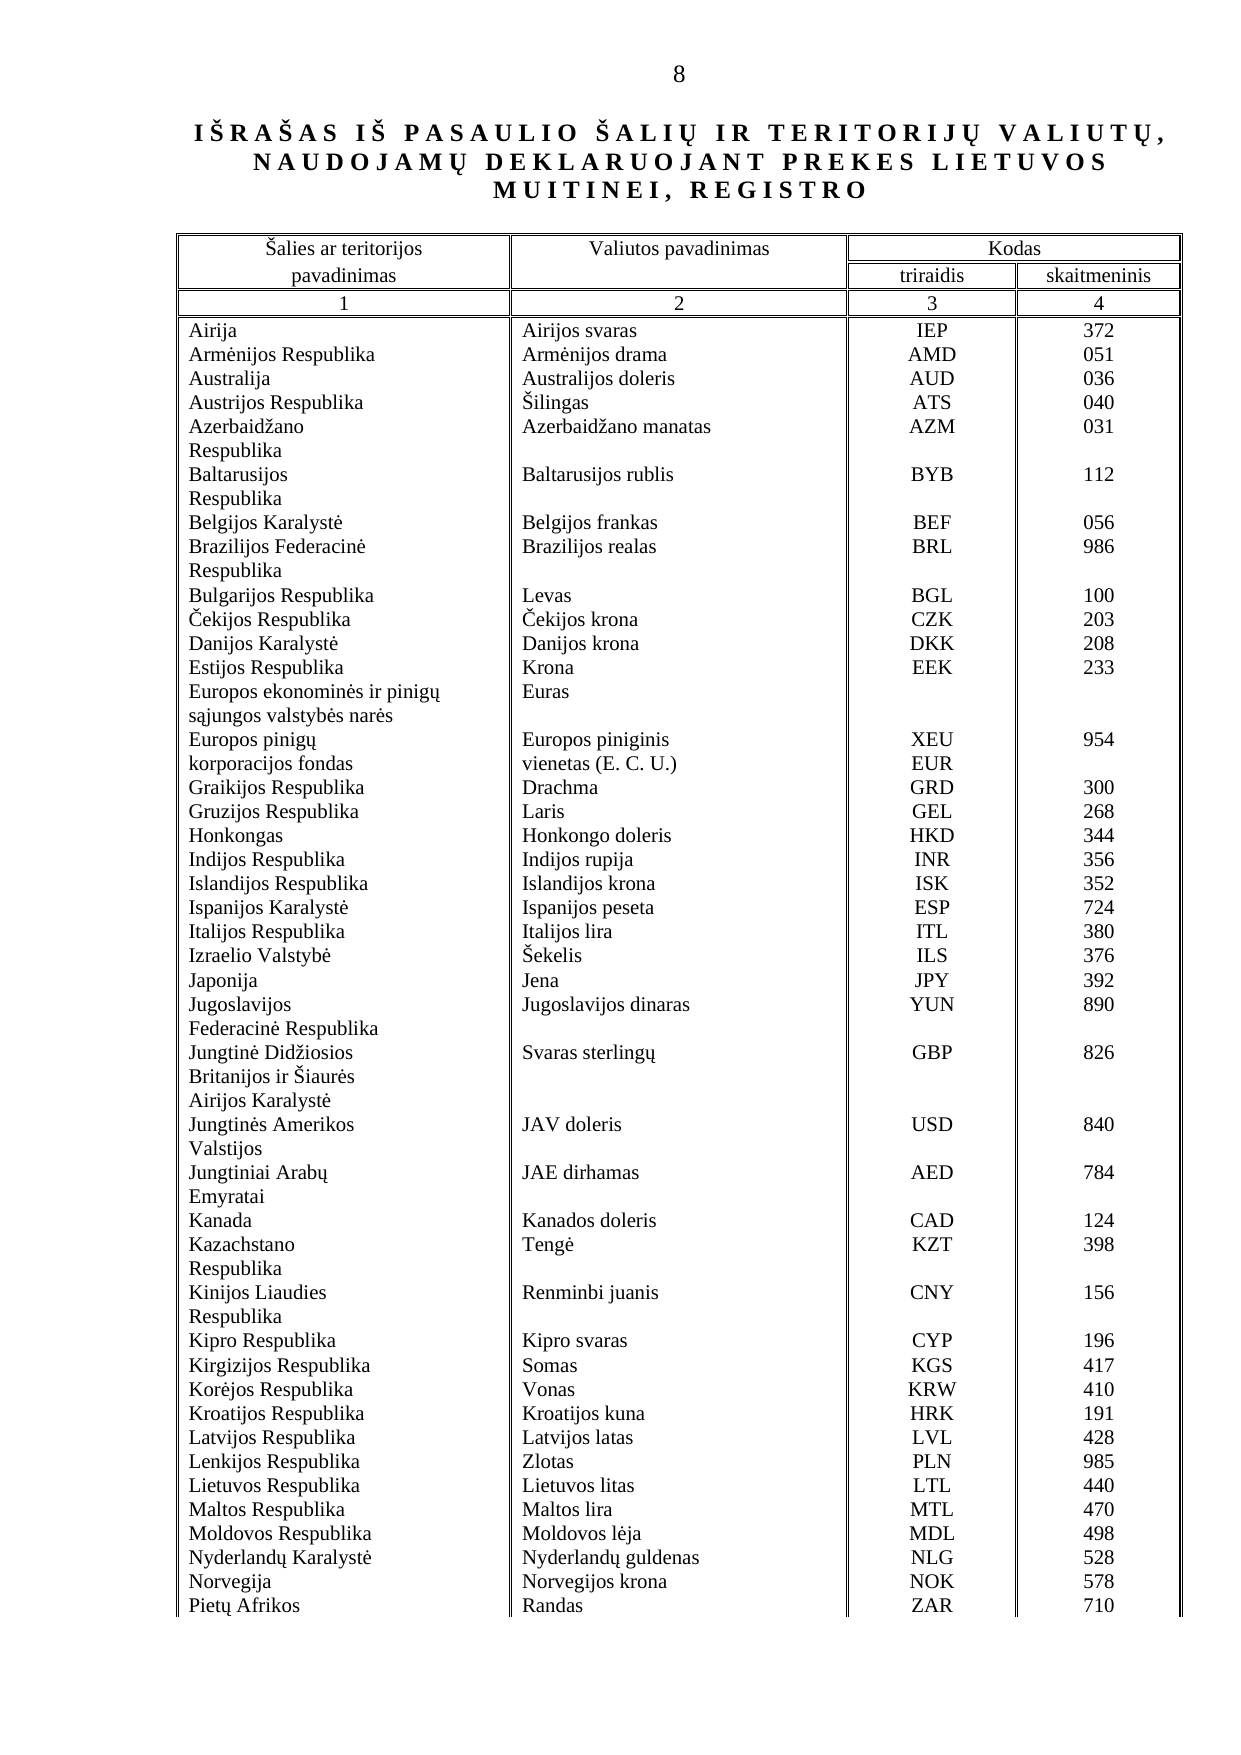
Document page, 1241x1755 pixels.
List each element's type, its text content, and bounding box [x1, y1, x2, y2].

table_cell Euras [512, 679, 846, 727]
table_cell Airijos svaras [512, 318, 846, 342]
table_cell 498 [1018, 1521, 1179, 1545]
table_cell [1018, 1256, 1179, 1280]
table_cell 724 [1018, 895, 1179, 919]
table_cell DKK [849, 631, 1015, 655]
table_cell Jungtinės Amerikos [179, 1112, 509, 1136]
table_cell [849, 1136, 1015, 1160]
table_cell 4 [1018, 291, 1179, 315]
table_cell GEL [849, 799, 1015, 823]
table_cell vienetas (E. C. U.) [512, 751, 846, 775]
table_cell [1018, 1304, 1179, 1328]
table_cell Emyratai [179, 1184, 509, 1208]
table_cell 392 [1018, 968, 1179, 992]
table_cell 268 [1018, 799, 1179, 823]
table_cell [512, 438, 846, 462]
table_cell Britanijos ir Šiaurės [179, 1064, 509, 1088]
table_cell CYP [849, 1329, 1015, 1352]
table_cell Randas [512, 1593, 846, 1617]
table_cell Austrijos Respublika [179, 390, 509, 414]
table_cell [849, 1304, 1015, 1328]
table_cell Laris [512, 799, 846, 823]
table_cell Pietų Afrikos [179, 1593, 509, 1617]
table_cell Jena [512, 968, 846, 992]
table_cell AZM [849, 414, 1015, 438]
table_cell LTL [849, 1473, 1015, 1497]
table_cell 100 [1018, 583, 1179, 607]
table_cell 056 [1018, 510, 1179, 534]
table_cell Nyderlandų guldenas [512, 1545, 846, 1569]
table_cell [1018, 486, 1179, 510]
table_cell Lietuvos Respublika [179, 1473, 509, 1497]
table_cell Čekijos krona [512, 607, 846, 631]
table_cell [512, 1016, 846, 1040]
table_cell Brazilijos realas [512, 534, 846, 558]
table_cell AMD [849, 342, 1015, 366]
table_cell Kanados doleris [512, 1208, 846, 1232]
table_cell BRL [849, 534, 1015, 558]
table_cell Valstijos [179, 1136, 509, 1160]
table_cell Australijos doleris [512, 366, 846, 390]
table_cell KGS [849, 1353, 1015, 1377]
table_cell [849, 679, 1015, 727]
table_cell Vonas [512, 1377, 846, 1401]
table_cell Federacinė Respublika [179, 1016, 509, 1040]
table_cell 344 [1018, 823, 1179, 847]
table_cell NOK [849, 1569, 1015, 1593]
table_cell [512, 260, 846, 287]
table_cell 112 [1018, 462, 1179, 486]
table_cell Moldovos lėja [512, 1521, 846, 1545]
table_cell 890 [1018, 992, 1179, 1016]
table_cell Kipro svaras [512, 1329, 846, 1352]
table_cell BYB [849, 462, 1015, 486]
table_cell JAE dirhamas [512, 1160, 846, 1184]
table_cell [512, 559, 846, 582]
table_cell 398 [1018, 1232, 1179, 1256]
table_cell Respublika [179, 486, 509, 510]
table_cell Kanada [179, 1208, 509, 1232]
table_cell NLG [849, 1545, 1015, 1569]
table_cell 417 [1018, 1353, 1179, 1377]
table_cell Airija [179, 318, 509, 342]
table_cell Svaras sterlingų [512, 1040, 846, 1064]
table_cell Drachma [512, 775, 846, 799]
table_cell 440 [1018, 1473, 1179, 1497]
table_cell [512, 1304, 846, 1328]
table_cell triraidis [849, 264, 1015, 287]
table_cell Brazilijos Federacinė [179, 534, 509, 558]
table_cell pavadinimas [179, 260, 509, 287]
table_cell [512, 1184, 846, 1208]
table_cell Izraelio Valstybė [179, 944, 509, 967]
table_cell [1018, 438, 1179, 462]
table_cell 3 [849, 291, 1015, 315]
table_cell Graikijos Respublika [179, 775, 509, 799]
table_cell Islandijos Respublika [179, 871, 509, 895]
table_cell 710 [1018, 1593, 1179, 1617]
table_cell Ispanijos Karalystė [179, 895, 509, 919]
text IŠRAŠAS IŠ PASAULIO ŠALIŲ IR TERITORIJŲ VALIUTŲ, NAUDOJAMŲ DEKLARUOJANT PREKES LIETUVOS MUITINEI, REGISTRO [177, 118, 1181, 204]
table_cell BEF [849, 510, 1015, 534]
table_cell Krona [512, 655, 846, 679]
table_cell 985 [1018, 1449, 1179, 1473]
table_cell Europos piniginis [512, 727, 846, 751]
table_cell Gruzijos Respublika [179, 799, 509, 823]
table_cell [512, 486, 846, 510]
table_cell 036 [1018, 366, 1179, 390]
table_cell Norvegijos krona [512, 1569, 846, 1593]
table_cell Renminbi juanis [512, 1280, 846, 1304]
table_cell Respublika [179, 1304, 509, 1328]
table_cell Respublika [179, 438, 509, 462]
table_cell Latvijos Respublika [179, 1425, 509, 1449]
table_cell  [1018, 751, 1179, 775]
table_cell Japonija [179, 968, 509, 992]
table_cell Šilingas [512, 390, 846, 414]
table_cell Estijos Respublika [179, 655, 509, 679]
table_cell AED [849, 1160, 1015, 1184]
table_cell [849, 1088, 1015, 1112]
table_cell Šekelis [512, 944, 846, 967]
table_cell [1018, 1064, 1179, 1088]
table_cell [512, 1088, 846, 1112]
table_cell HKD [849, 823, 1015, 847]
table_header Kodas [849, 236, 1179, 260]
table_cell JPY [849, 968, 1015, 992]
table_cell 784 [1018, 1160, 1179, 1184]
table_cell Moldovos Respublika [179, 1521, 509, 1545]
table_cell skaitmeninis [1018, 264, 1179, 287]
table_cell 372 [1018, 318, 1179, 342]
table_cell 031 [1018, 414, 1179, 438]
table_cell [849, 1184, 1015, 1208]
table_cell Baltarusijos [179, 462, 509, 486]
table_cell LVL [849, 1425, 1015, 1449]
table_cell Zlotas [512, 1449, 846, 1473]
table_cell Maltos lira [512, 1497, 846, 1521]
table_cell 410 [1018, 1377, 1179, 1401]
table_cell Kipro Respublika [179, 1329, 509, 1352]
table_cell Indijos Respublika [179, 847, 509, 871]
table_cell Azerbaidžano manatas [512, 414, 846, 438]
table_cell Baltarusijos rublis [512, 462, 846, 486]
table_cell ZAR [849, 1593, 1015, 1617]
table_cell 2 [512, 291, 846, 315]
table_cell [849, 1064, 1015, 1088]
table_header Šalies ar teritorijos [179, 236, 509, 260]
table_cell 051 [1018, 342, 1179, 366]
table_cell [1018, 1136, 1179, 1160]
table_cell 986 [1018, 534, 1179, 558]
table_cell 124 [1018, 1208, 1179, 1232]
table_cell ITL [849, 919, 1015, 943]
table_cell Islandijos krona [512, 871, 846, 895]
table_cell [1018, 559, 1179, 582]
table_cell EEK [849, 655, 1015, 679]
table_cell [849, 438, 1015, 462]
table_cell [1018, 1088, 1179, 1112]
table_cell 578 [1018, 1569, 1179, 1593]
table_cell Italijos lira [512, 919, 846, 943]
table_cell korporacijos fondas [179, 751, 509, 775]
table_cell Lietuvos litas [512, 1473, 846, 1497]
table_cell Europos ekonominės ir pinigų sąjungos valstybės narės [179, 679, 509, 727]
table_cell Kazachstano [179, 1232, 509, 1256]
table_cell [512, 1136, 846, 1160]
table_cell Europos pinigų [179, 727, 509, 751]
table_cell [849, 486, 1015, 510]
table_cell 380 [1018, 919, 1179, 943]
table_cell Danijos Karalystė [179, 631, 509, 655]
table_cell Somas [512, 1353, 846, 1377]
table_cell BGL [849, 583, 1015, 607]
table_cell [1018, 679, 1179, 727]
table_cell Indijos rupija [512, 847, 846, 871]
table_cell YUN [849, 992, 1015, 1016]
table_cell Respublika [179, 559, 509, 582]
table_cell EUR [849, 751, 1015, 775]
table_cell Belgijos frankas [512, 510, 846, 534]
table_cell CNY [849, 1280, 1015, 1304]
table_cell 208 [1018, 631, 1179, 655]
table_cell Honkongas [179, 823, 509, 847]
table_cell 528 [1018, 1545, 1179, 1569]
table_cell Kroatijos Respublika [179, 1401, 509, 1425]
table_cell [1018, 1016, 1179, 1040]
table_cell 428 [1018, 1425, 1179, 1449]
table_cell KRW [849, 1377, 1015, 1401]
table_cell KZT [849, 1232, 1015, 1256]
table_cell Airijos Karalystė [179, 1088, 509, 1112]
table_cell CZK [849, 607, 1015, 631]
table_cell 470 [1018, 1497, 1179, 1521]
table_cell 300 [1018, 775, 1179, 799]
table_cell Kroatijos kuna [512, 1401, 846, 1425]
table_header Valiutos pavadinimas [512, 236, 846, 260]
table_cell 352 [1018, 871, 1179, 895]
table_cell MTL [849, 1497, 1015, 1521]
table_cell ILS [849, 944, 1015, 967]
table_cell JAV doleris [512, 1112, 846, 1136]
table_cell [1018, 1184, 1179, 1208]
table_cell Nyderlandų Karalystė [179, 1545, 509, 1569]
table_cell Armėnijos Respublika [179, 342, 509, 366]
table_cell Levas [512, 583, 846, 607]
table_cell 356 [1018, 847, 1179, 871]
table_cell USD [849, 1112, 1015, 1136]
table_cell 196 [1018, 1329, 1179, 1352]
table_cell INR [849, 847, 1015, 871]
table_cell CAD [849, 1208, 1015, 1232]
table_cell ATS [849, 390, 1015, 414]
table_cell 840 [1018, 1112, 1179, 1136]
table_cell ISK [849, 871, 1015, 895]
table_cell Lenkijos Respublika [179, 1449, 509, 1473]
table_cell [512, 1256, 846, 1280]
table_cell Kirgizijos Respublika [179, 1353, 509, 1377]
table_cell 040 [1018, 390, 1179, 414]
table_cell Jungtiniai Arabų [179, 1160, 509, 1184]
table_cell Honkongo doleris [512, 823, 846, 847]
table_cell Korėjos Respublika [179, 1377, 509, 1401]
table_cell MDL [849, 1521, 1015, 1545]
table_cell 203 [1018, 607, 1179, 631]
table_cell [512, 1064, 846, 1088]
table_cell Maltos Respublika [179, 1497, 509, 1521]
table_cell Ispanijos peseta [512, 895, 846, 919]
table_cell [849, 1016, 1015, 1040]
table_cell HRK [849, 1401, 1015, 1425]
table_cell Čekijos Respublika [179, 607, 509, 631]
table_cell Danijos krona [512, 631, 846, 655]
table_cell Jugoslavijos dinaras [512, 992, 846, 1016]
table_cell 191 [1018, 1401, 1179, 1425]
table_cell Armėnijos drama [512, 342, 846, 366]
table_cell AUD [849, 366, 1015, 390]
table_cell IEP [849, 318, 1015, 342]
table_cell 954 [1018, 727, 1179, 751]
table_cell 826 [1018, 1040, 1179, 1064]
table_cell Jungtinė Didžiosios [179, 1040, 509, 1064]
table_cell Australija [179, 366, 509, 390]
table_cell Bulgarijos Respublika [179, 583, 509, 607]
table_cell Tengė [512, 1232, 846, 1256]
table_cell 233 [1018, 655, 1179, 679]
table_cell Respublika [179, 1256, 509, 1280]
table_cell 156 [1018, 1280, 1179, 1304]
table_cell Kinijos Liaudies [179, 1280, 509, 1304]
table_cell Latvijos latas [512, 1425, 846, 1449]
table_cell GBP [849, 1040, 1015, 1064]
table_cell 1 [179, 291, 509, 315]
table_cell Belgijos Karalystė [179, 510, 509, 534]
table_cell GRD [849, 775, 1015, 799]
table_cell Azerbaidžano [179, 414, 509, 438]
table_cell XEU [849, 727, 1015, 751]
table_cell 376 [1018, 944, 1179, 967]
table_cell Jugoslavijos [179, 992, 509, 1016]
table_cell ESP [849, 895, 1015, 919]
table_cell Italijos Respublika [179, 919, 509, 943]
table_cell PLN [849, 1449, 1015, 1473]
table_cell [849, 559, 1015, 582]
table_cell Norvegija [179, 1569, 509, 1593]
table_cell [849, 1256, 1015, 1280]
